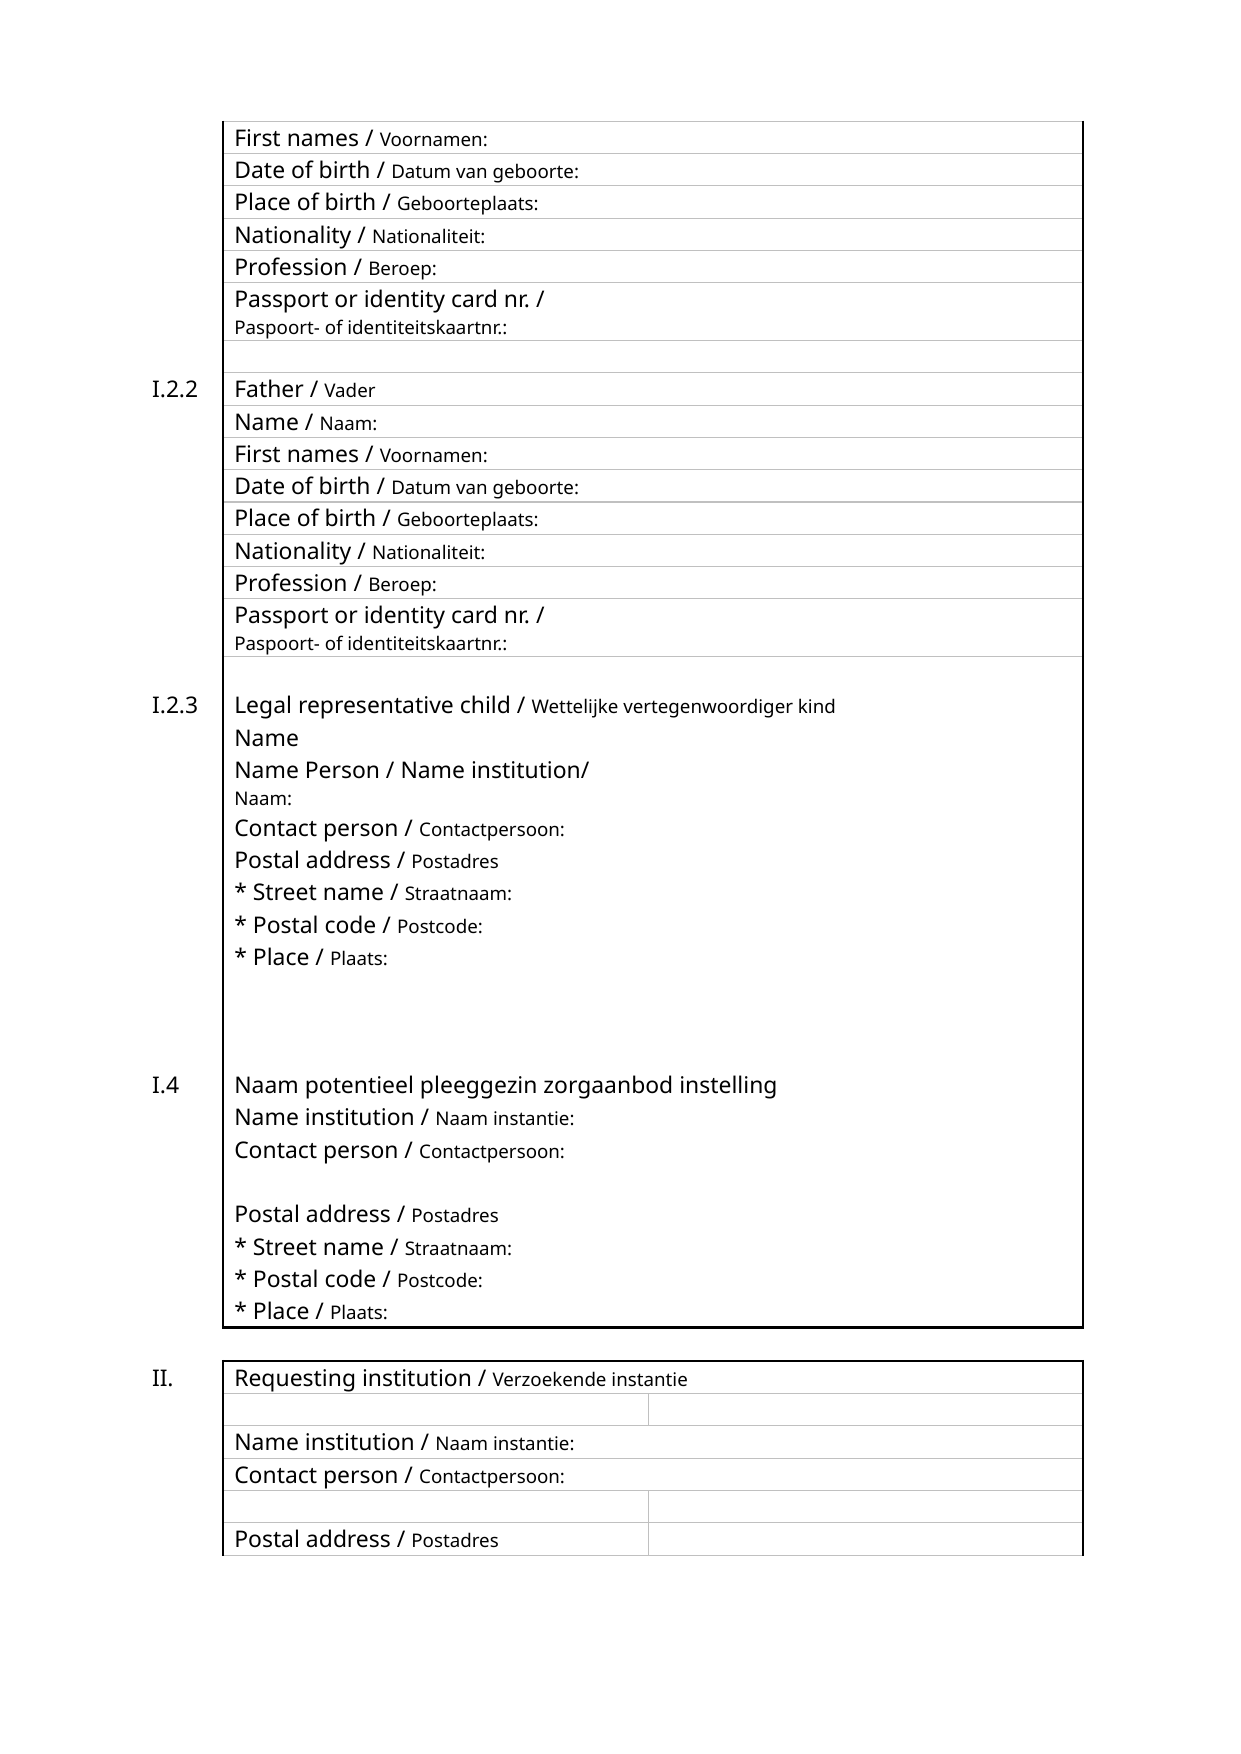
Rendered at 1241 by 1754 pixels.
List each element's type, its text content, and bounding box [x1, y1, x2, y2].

table_cell [648, 1165, 1082, 1197]
table_cell [141, 438, 222, 469]
table_cell * Place / Plaats: [224, 940, 648, 1003]
table_cell [141, 283, 222, 340]
table_cell [141, 1101, 222, 1133]
table_cell Father / Vader [224, 373, 1082, 404]
table_cell [141, 406, 222, 437]
table_cell Postal address / Postadres [224, 1523, 648, 1554]
table_cell Contact person / Contactpersoon: [224, 1459, 1082, 1490]
table_cell [648, 1133, 1082, 1165]
table_cell [649, 1491, 1082, 1522]
table_cell [141, 470, 222, 501]
table_cell [648, 875, 1082, 908]
table_cell * Place / Plaats: [224, 1294, 648, 1326]
table_cell Name institution / Naam instantie: [224, 1426, 1082, 1458]
table_cell [141, 219, 222, 250]
table_cell Contact person / Contactpersoon: [224, 1133, 648, 1165]
table_cell [648, 219, 1082, 250]
table_cell [141, 1198, 222, 1229]
table_cell [648, 503, 1082, 534]
table_cell [648, 753, 1082, 811]
table_cell [224, 341, 1082, 372]
table_cell [141, 1166, 222, 1197]
table_cell [224, 1004, 648, 1036]
table_cell [141, 186, 222, 217]
table_cell Postal address / Postadres [224, 843, 648, 875]
table_cell [648, 811, 1082, 843]
table_cell * Street name / Straatnaam: [224, 875, 648, 908]
table_cell II. [141, 1361, 222, 1393]
table_cell Passport or identity card nr. / Paspoort- of identiteitskaartnr.: [224, 283, 648, 340]
table_cell [649, 1394, 1082, 1425]
table_cell [141, 122, 222, 153]
table_cell [141, 503, 222, 534]
table_cell * Street name / Straatnaam: [224, 1230, 648, 1262]
table_cell Naam potentieel pleeggezin zorgaanbod instelling [224, 1068, 1082, 1100]
table_cell [648, 154, 1082, 185]
table_cell [141, 1005, 222, 1036]
table_cell Place of birth / Geboorteplaats: [224, 503, 648, 534]
table_cell [224, 657, 1082, 688]
table_cell [648, 843, 1082, 875]
table_cell [141, 1491, 222, 1522]
table_cell Legal representative child / Wettelijke vertegenwoordiger kind [224, 688, 1082, 721]
table_cell [141, 1037, 222, 1068]
table_cell [141, 1523, 222, 1554]
table_cell [648, 470, 1082, 501]
table_cell [141, 1134, 222, 1165]
table_cell [224, 1394, 648, 1425]
table_cell [648, 438, 1082, 469]
table_cell Date of birth / Datum van geboorte: [224, 154, 648, 185]
table_cell I.2.2 [141, 373, 222, 404]
table_cell [141, 754, 222, 811]
table_cell [141, 876, 222, 908]
table_cell [648, 535, 1082, 566]
table_cell [648, 283, 1082, 340]
table_cell Date of birth / Datum van geboorte: [224, 470, 648, 501]
table_cell [141, 1231, 222, 1262]
table_cell [141, 251, 222, 282]
table_cell [648, 567, 1082, 598]
table_cell [141, 341, 222, 372]
table_cell First names / Voornamen: [224, 438, 648, 469]
table_cell First names / Voornamen: [224, 122, 648, 153]
table_cell [224, 1165, 648, 1197]
table_cell [648, 599, 1082, 656]
table_cell Profession / Beroep: [224, 567, 648, 598]
table_cell [648, 1329, 1083, 1360]
table_cell Name institution / Naam instantie: [224, 1100, 648, 1133]
table_cell [648, 1036, 1082, 1068]
table_cell [648, 1100, 1082, 1133]
table_cell [648, 1230, 1082, 1262]
table_cell [648, 908, 1082, 940]
table_cell [141, 1295, 222, 1326]
table_cell [141, 941, 222, 1003]
table_cell [648, 1004, 1082, 1036]
table_cell Passport or identity card nr. / Paspoort- of identiteitskaartnr.: [224, 599, 648, 656]
table_cell [224, 1036, 648, 1068]
table_cell Postal address / Postadres [224, 1197, 648, 1229]
table_cell Contact person / Contactpersoon: [224, 811, 648, 843]
table_cell [648, 1197, 1082, 1229]
table_cell [649, 1523, 1082, 1554]
table_cell I.2.3 [141, 689, 222, 721]
table_cell [648, 186, 1082, 217]
table_cell [648, 406, 1082, 437]
table_cell [141, 844, 222, 875]
table_cell [648, 122, 1082, 153]
table_cell [141, 1328, 223, 1360]
table_cell [141, 1263, 222, 1294]
table_cell Nationality / Nationaliteit: [224, 219, 648, 250]
table_cell [648, 1294, 1082, 1326]
table_cell [648, 251, 1082, 282]
table_cell * Postal code / Postcode: [224, 908, 648, 940]
table_cell [141, 1459, 222, 1490]
table_cell [141, 1426, 222, 1458]
table_cell Requesting institution / Verzoekende instantie [224, 1362, 1082, 1393]
table_cell [224, 1491, 648, 1522]
table_cell [648, 940, 1082, 1003]
table_cell Nationality / Nationaliteit: [224, 535, 648, 566]
table_cell [648, 1262, 1082, 1294]
table_cell [141, 909, 222, 940]
table_cell I.4 [141, 1069, 222, 1100]
table_cell * Postal code / Postcode: [224, 1262, 648, 1294]
table_cell [141, 812, 222, 843]
table_cell [141, 535, 222, 566]
table_cell [141, 1394, 222, 1425]
table_cell Name / Naam: [224, 406, 648, 437]
table_cell [141, 722, 222, 753]
table_cell [141, 599, 222, 656]
table_cell [141, 567, 222, 598]
table_cell [141, 154, 222, 185]
table_cell Name [224, 721, 1082, 753]
table_cell [223, 1329, 648, 1360]
table_cell Name Person / Name institution/ Naam: [224, 753, 648, 811]
table_cell [141, 657, 222, 688]
table_cell Place of birth / Geboorteplaats: [224, 186, 648, 217]
table_cell Profession / Beroep: [224, 251, 648, 282]
